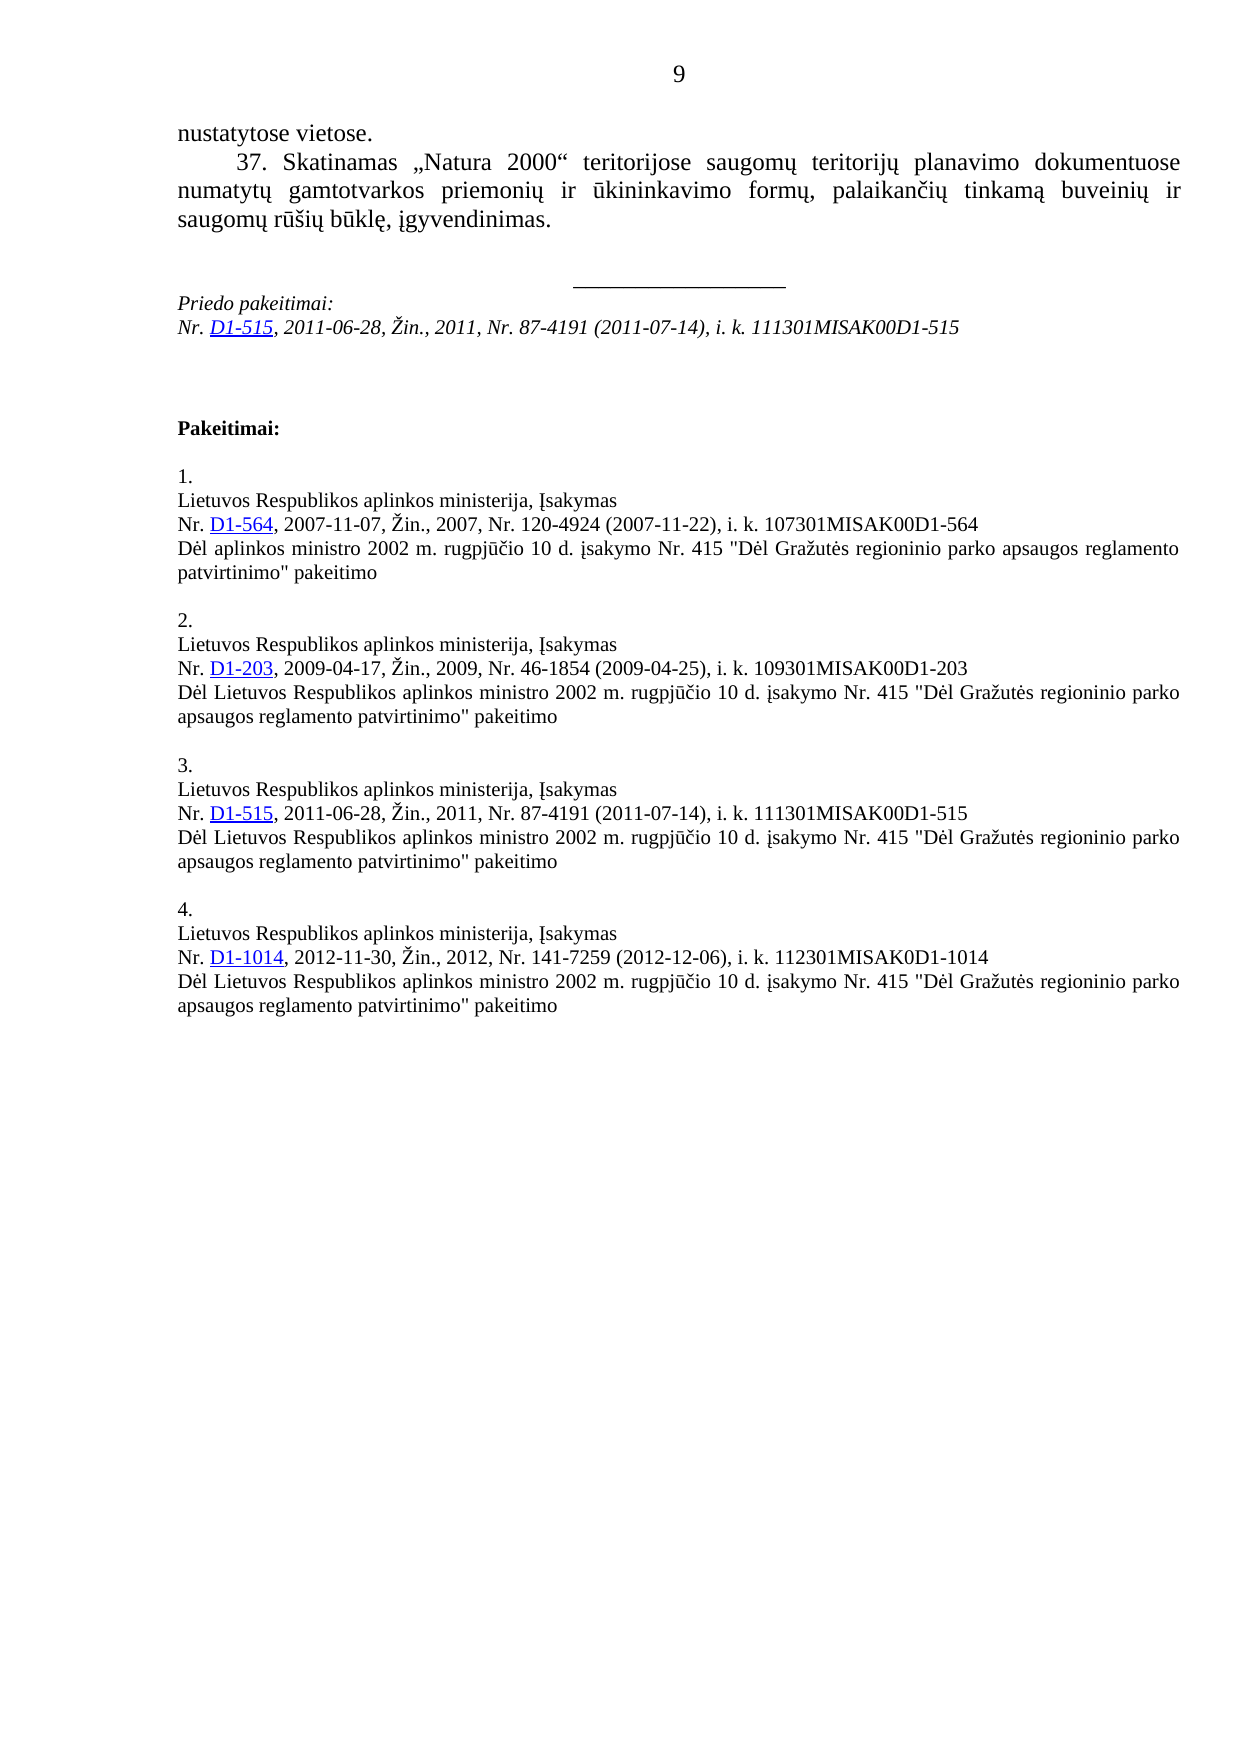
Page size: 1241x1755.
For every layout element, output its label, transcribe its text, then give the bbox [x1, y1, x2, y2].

text Nr. D1-564, 2007-11-07, Žin., 2007, Nr. 120-4924 (2007-11-22), i. k. 107301MISAK00D1-564 [177, 512, 1181, 536]
text Lietuvos Respublikos aplinkos ministerija, Įsakymas [177, 921, 1181, 945]
text Dėl Lietuvos Respublikos aplinkos ministro 2002 m. rugpjūčio 10 d. įsakymo Nr. 415 "Dėl Gražutės regioninio parko apsaugos reglamento patvirtinimo" pakeitimo [177, 969, 1181, 1017]
text Dėl aplinkos ministro 2002 m. rugpjūčio 10 d. įsakymo Nr. 415 "Dėl Gražutės regioninio parko apsaugos reglamento patvirtinimo" pakeitimo [177, 536, 1181, 584]
text Nr. D1-515, 2011-06-28, Žin., 2011, Nr. 87-4191 (2011-07-14), i. k. 111301MISAK00D1-515 [177, 801, 1181, 825]
text 3. [177, 752, 1181, 777]
text nustatytose vietose. [177, 118, 1181, 147]
text Dėl Lietuvos Respublikos aplinkos ministro 2002 m. rugpjūčio 10 d. įsakymo Nr. 415 "Dėl Gražutės regioninio parko apsaugos reglamento patvirtinimo" pakeitimo [177, 825, 1181, 873]
text Lietuvos Respublikos aplinkos ministerija, Įsakymas [177, 777, 1181, 801]
text Nr. D1-1014, 2012-11-30, Žin., 2012, Nr. 141-7259 (2012-12-06), i. k. 112301MISAK0D1-1014 [177, 945, 1181, 969]
text Dėl Lietuvos Respublikos aplinkos ministro 2002 m. rugpjūčio 10 d. įsakymo Nr. 415 "Dėl Gražutės regioninio parko apsaugos reglamento patvirtinimo" pakeitimo [177, 680, 1181, 728]
text 4. [177, 897, 1181, 921]
text Nr. D1-203, 2009-04-17, Žin., 2009, Nr. 46-1854 (2009-04-25), i. k. 109301MISAK00D1-203 [177, 656, 1181, 680]
text Lietuvos Respublikos aplinkos ministerija, Įsakymas [177, 488, 1181, 512]
text 1. [177, 464, 1181, 488]
text Nr. D1-515, 2011-06-28, Žin., 2011, Nr. 87-4191 (2011-07-14), i. k. 111301MISAK00D1-515 [177, 315, 1181, 339]
text 2. [177, 608, 1181, 632]
text Priedo pakeitimai: [177, 291, 1181, 315]
text _________________ [177, 262, 1181, 291]
text 37. Skatinamas „Natura 2000“ teritorijose saugomų teritorijų planavimo dokumentuose numatytų gamtotvarkos priemonių ir ūkininkavimo formų, palaikančių tinkamą buveinių ir saugomų rūšių būklę, įgyvendinimas. [177, 147, 1181, 233]
text Lietuvos Respublikos aplinkos ministerija, Įsakymas [177, 632, 1181, 656]
text Pakeitimai: [177, 416, 1181, 440]
